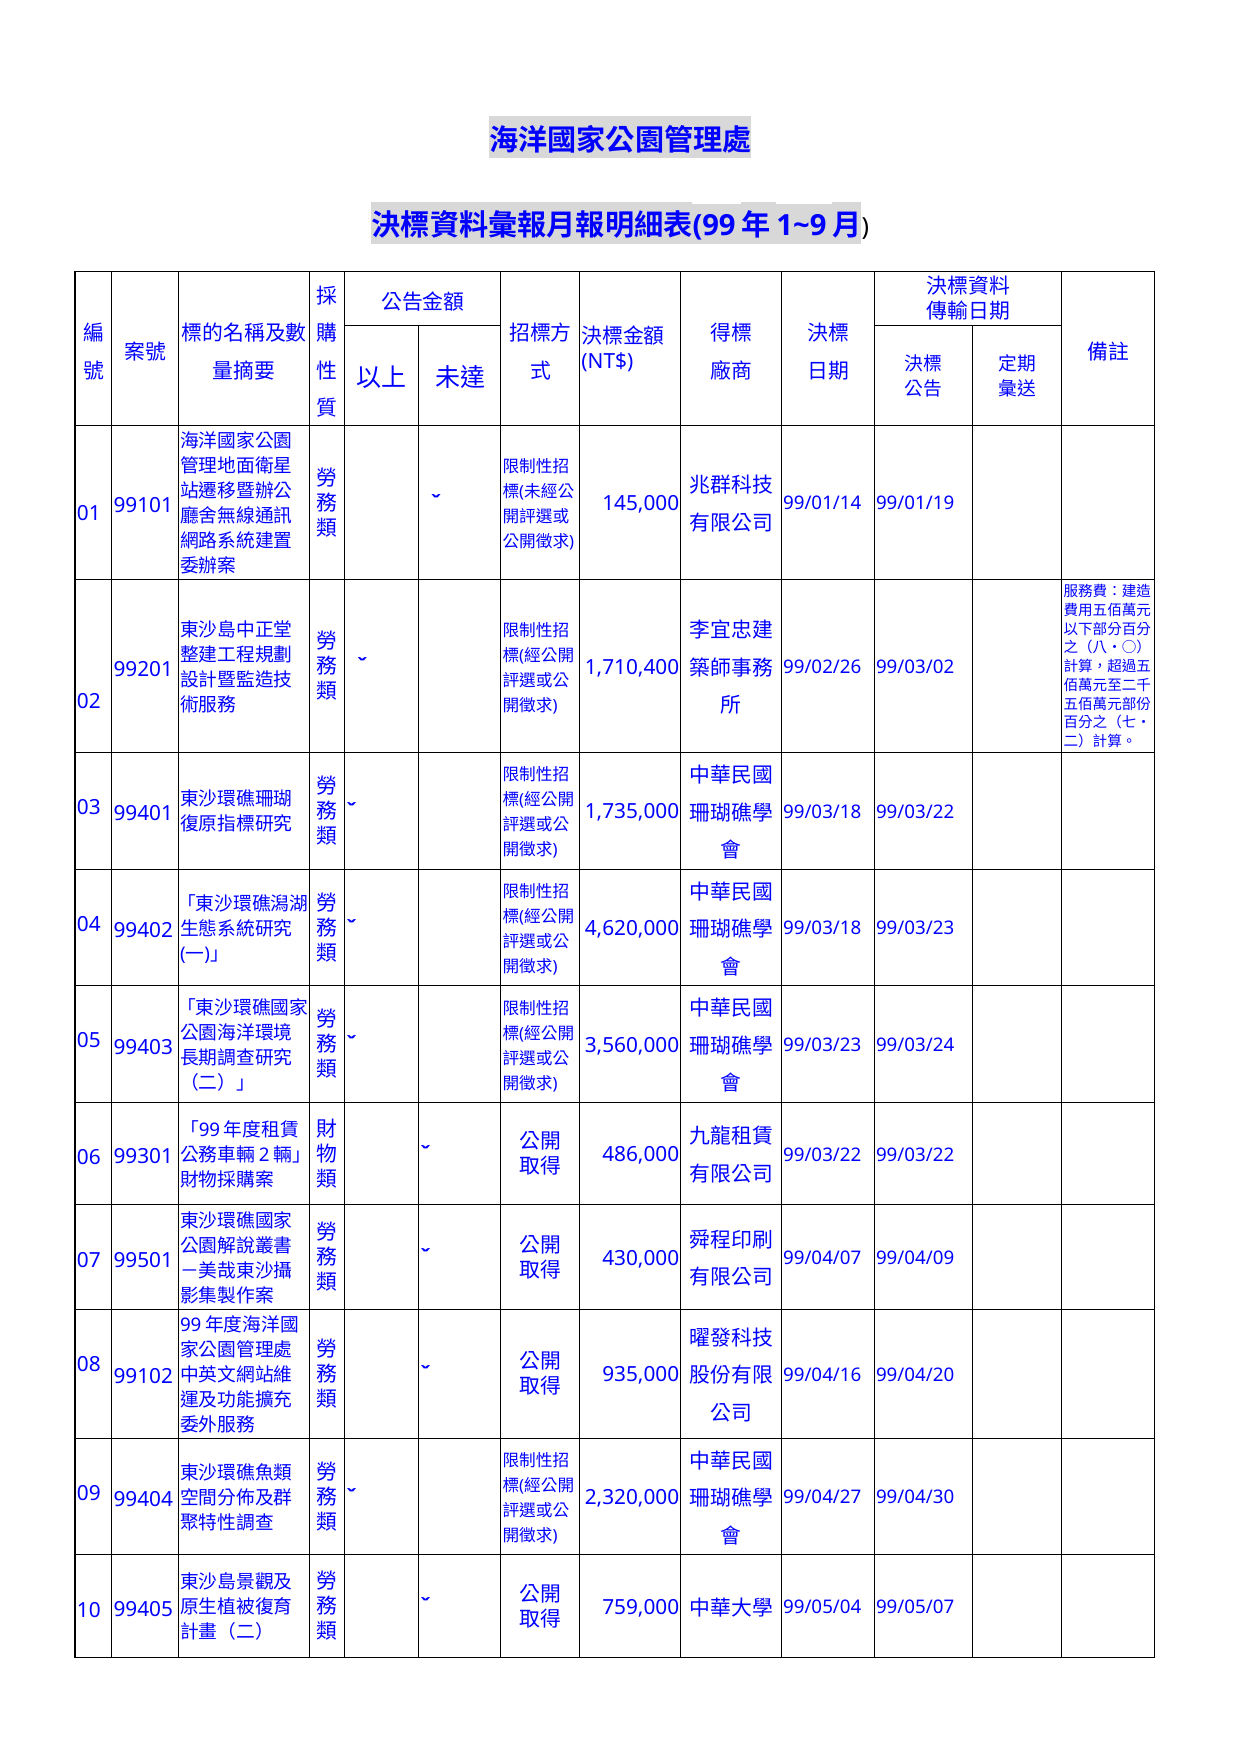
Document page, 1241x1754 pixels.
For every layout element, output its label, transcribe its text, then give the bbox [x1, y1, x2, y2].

table_header 決標 日期 [782, 272, 874, 425]
table_cell 公開 取得 [501, 1555, 579, 1657]
table_cell 限制性招標(經公開評選或公開徵求) [501, 1439, 579, 1554]
table_cell [345, 1103, 418, 1204]
table_cell [1062, 753, 1154, 869]
table_cell [973, 1439, 1061, 1554]
table_cell 99/05/04 [782, 1555, 874, 1657]
table_cell 07 [76, 1205, 111, 1308]
table_cell 勞務類 [310, 1439, 344, 1554]
table_cell 東沙環礁魚類空間分佈及群聚特性調查 [179, 1439, 309, 1554]
table_cell 99/03/23 [782, 986, 874, 1102]
table_cell [345, 1555, 418, 1657]
table_cell 勞務類 [310, 426, 344, 579]
table_cell 服務費：建造費用五佰萬元以下部分百分之（八‧○）計算，超過五佰萬元至二千五佰萬元部份百分之（七‧二）計算。 [1062, 580, 1154, 752]
table_cell 99年度海洋國家公園管理處中英文網站維運及功能擴充委外服務 [179, 1310, 309, 1438]
table_cell 東沙島景觀及原生植被復育計畫（二） [179, 1555, 309, 1657]
table_cell [1062, 1103, 1154, 1204]
table_cell 李宜忠建築師事務所 [681, 580, 781, 752]
table_cell 勞務類 [310, 1310, 344, 1438]
table_cell 99403 [112, 986, 178, 1102]
table_cell 勞務類 [310, 1555, 344, 1657]
table_cell 99404 [112, 1439, 178, 1554]
table_cell 145,000 [580, 426, 680, 579]
table_cell 99/04/16 [782, 1310, 874, 1438]
table_cell 勞務類 [310, 580, 344, 752]
table_cell [973, 870, 1061, 985]
table_cell 99/03/22 [782, 1103, 874, 1204]
table_cell [1062, 1439, 1154, 1554]
table_cell ˇ [419, 426, 500, 579]
table_cell ˇ [419, 1205, 500, 1308]
table_cell 公開 取得 [501, 1103, 579, 1204]
table_header 編號 [76, 272, 111, 425]
table_cell [973, 1555, 1061, 1657]
table_cell [1062, 426, 1154, 579]
table_cell ˇ [345, 1439, 418, 1554]
table_cell 99/04/27 [782, 1439, 874, 1554]
table_cell 勞務類 [310, 753, 344, 869]
table_cell 限制性招標(經公開評選或公開徵求) [501, 753, 579, 869]
table_cell ˇ [345, 753, 418, 869]
table_cell 定期 彙送 [973, 326, 1061, 425]
table_cell 限制性招標(經公開評選或公開徵求) [501, 580, 579, 752]
table_cell 以上 [345, 326, 418, 425]
table_header 決標金額(NT$) [580, 272, 680, 425]
table_cell [1062, 1205, 1154, 1308]
table_cell 99501 [112, 1205, 178, 1308]
table_cell 99201 [112, 580, 178, 752]
table_cell 海洋國家公園管理地面衛星站遷移暨辦公廳舍無線通訊網路系統建置委辦案 [179, 426, 309, 579]
table_cell 99/03/22 [875, 753, 972, 869]
table_cell 未達 [419, 326, 500, 425]
table_cell 99/02/26 [782, 580, 874, 752]
table_cell ˇ [345, 580, 418, 752]
table_cell 99/04/09 [875, 1205, 972, 1308]
table_header 案號 [112, 272, 178, 425]
table_cell [973, 753, 1061, 869]
table_cell 限制性招標(經公開評選或公開徵求) [501, 986, 579, 1102]
table_cell 99402 [112, 870, 178, 985]
table_cell [419, 580, 500, 752]
table_cell 99401 [112, 753, 178, 869]
table_cell [973, 1310, 1061, 1438]
table_cell 勞務類 [310, 986, 344, 1102]
table_cell 2,320,000 [580, 1439, 680, 1554]
table_cell [419, 753, 500, 869]
table_cell ˇ [345, 870, 418, 985]
table_cell ˇ [345, 986, 418, 1102]
table_cell [1062, 1310, 1154, 1438]
table_header 備註 [1062, 272, 1154, 425]
table_cell 中華大學 [681, 1555, 781, 1657]
table_cell 1,735,000 [580, 753, 680, 869]
table_cell 09 [76, 1439, 111, 1554]
table_cell 中華民國珊瑚礁學會 [681, 753, 781, 869]
table_cell 99/03/22 [875, 1103, 972, 1204]
text 決標資料彙報月報明細表(99年1~9月) [75, 185, 1165, 260]
table_cell 兆群科技有限公司 [681, 426, 781, 579]
table_cell [973, 1103, 1061, 1204]
table_cell ˇ [419, 1310, 500, 1438]
table_cell 中華民國珊瑚礁學會 [681, 1439, 781, 1554]
table_cell 99/04/20 [875, 1310, 972, 1438]
table_cell 舜程印刷有限公司 [681, 1205, 781, 1308]
table_cell 03 [76, 753, 111, 869]
table_cell 99301 [112, 1103, 178, 1204]
table_cell [973, 1205, 1061, 1308]
table_cell 財物類 [310, 1103, 344, 1204]
table_cell 99/03/18 [782, 753, 874, 869]
table_cell 1,710,400 [580, 580, 680, 752]
table_header 得標 廠商 [681, 272, 781, 425]
table_cell 486,000 [580, 1103, 680, 1204]
table_cell 限制性招標(未經公開評選或公開徵求) [501, 426, 579, 579]
table_cell 99/01/19 [875, 426, 972, 579]
table_cell [1062, 1555, 1154, 1657]
table_header 決標資料 傳輸日期 [875, 272, 1061, 325]
table_cell 勞務類 [310, 1205, 344, 1308]
table_cell 04 [76, 870, 111, 985]
table_cell 東沙島中正堂整建工程規劃設計暨監造技術服務 [179, 580, 309, 752]
table_cell [419, 1439, 500, 1554]
table_cell ˇ [419, 1103, 500, 1204]
table_cell 「99年度租賃公務車輛2輛」財物採購案 [179, 1103, 309, 1204]
table_cell 99/03/23 [875, 870, 972, 985]
table_cell 99/04/07 [782, 1205, 874, 1308]
table_cell 4,620,000 [580, 870, 680, 985]
table_cell [1062, 986, 1154, 1102]
table_cell 99102 [112, 1310, 178, 1438]
table_cell ˇ [419, 1555, 500, 1657]
table_cell 99/04/30 [875, 1439, 972, 1554]
table_cell 99405 [112, 1555, 178, 1657]
table_cell 曜發科技股份有限公司 [681, 1310, 781, 1438]
table_cell 決標 公告 [875, 326, 972, 425]
table_cell 08 [76, 1310, 111, 1438]
table_cell 06 [76, 1103, 111, 1204]
table_cell 99/03/02 [875, 580, 972, 752]
table_cell 99/05/07 [875, 1555, 972, 1657]
table_cell [419, 986, 500, 1102]
table_cell 99101 [112, 426, 178, 579]
table_cell 99/01/14 [782, 426, 874, 579]
table_cell 99/03/24 [875, 986, 972, 1102]
table_cell 公開 取得 [501, 1310, 579, 1438]
table_cell 公開 取得 [501, 1205, 579, 1308]
table_header 標的名稱及數量摘要 [179, 272, 309, 425]
table_header 公告金額 [345, 272, 500, 325]
table_cell 「東沙環礁國家公園海洋環境長期調查研究（二）」 [179, 986, 309, 1102]
table_cell 限制性招標(經公開評選或公開徵求) [501, 870, 579, 985]
table_cell [345, 1205, 418, 1308]
table_cell [345, 426, 418, 579]
table_cell [973, 580, 1061, 752]
table_cell 99/03/18 [782, 870, 874, 985]
table_cell [1062, 870, 1154, 985]
table_cell 東沙環礁國家公園解說叢書－美哉東沙攝影集製作案 [179, 1205, 309, 1308]
table_header 招標方式 [501, 272, 579, 425]
table_cell [973, 986, 1061, 1102]
table_cell 九龍租賃有限公司 [681, 1103, 781, 1204]
table_cell 05 [76, 986, 111, 1102]
table_cell 10 [76, 1555, 111, 1657]
table_cell 3,560,000 [580, 986, 680, 1102]
table_cell 東沙環礁珊瑚復原指標研究 [179, 753, 309, 869]
table_cell 935,000 [580, 1310, 680, 1438]
table_cell 中華民國珊瑚礁學會 [681, 870, 781, 985]
table_cell 勞務類 [310, 870, 344, 985]
table_cell 「東沙環礁潟湖生態系統研究(一)」 [179, 870, 309, 985]
table_cell 02 [76, 580, 111, 752]
table_cell 430,000 [580, 1205, 680, 1308]
table_cell 01 [76, 426, 111, 579]
table_cell [973, 426, 1061, 579]
table_cell 759,000 [580, 1555, 680, 1657]
text 海洋國家公園管理處 [75, 100, 1165, 175]
table_cell [419, 870, 500, 985]
table_header 採購性質 [310, 272, 344, 425]
table_cell [345, 1310, 418, 1438]
table_cell 中華民國珊瑚礁學會 [681, 986, 781, 1102]
